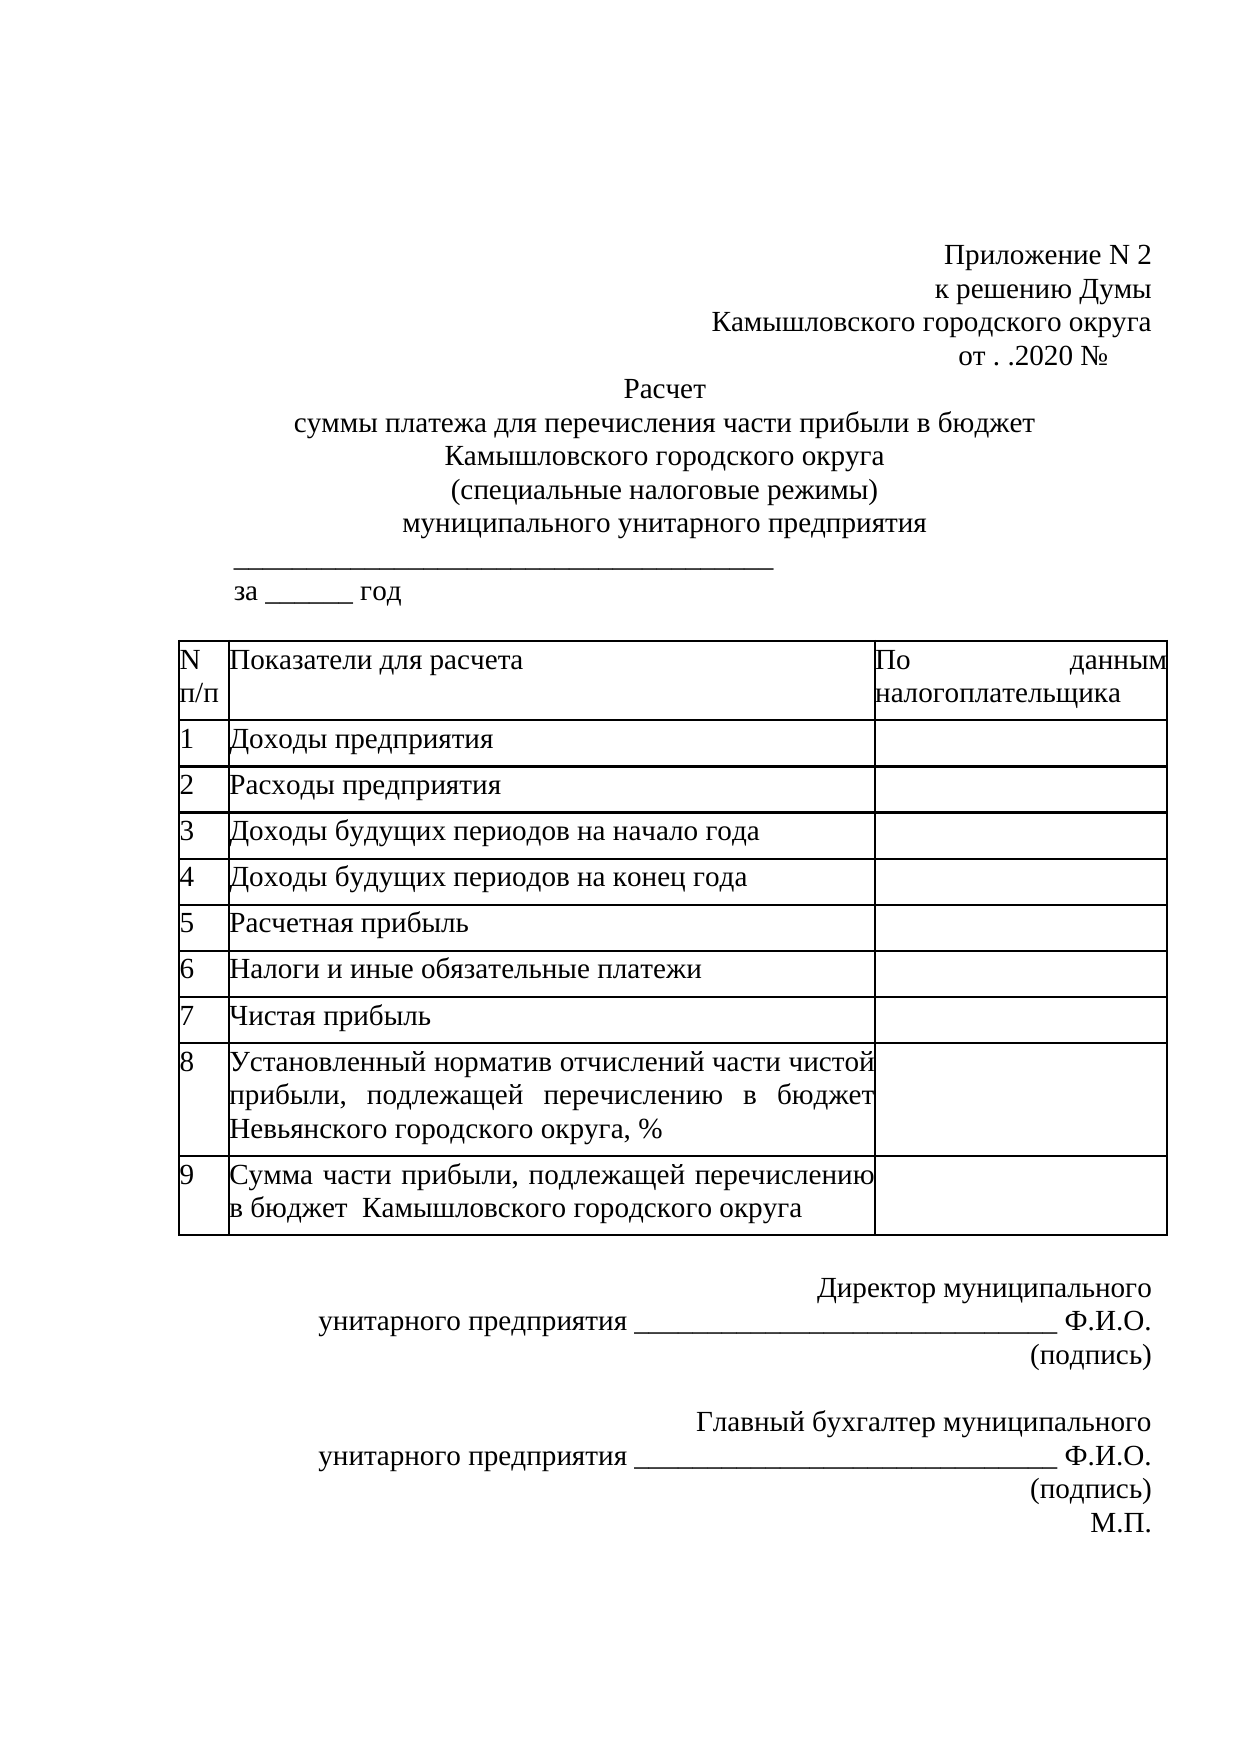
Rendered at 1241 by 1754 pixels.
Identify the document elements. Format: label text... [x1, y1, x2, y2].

table_cell Установленный норматив отчислений части чистой прибыли, подлежащей перечислению в бюджет Невьянского городского округа, % [230, 1044, 874, 1155]
table_cell [876, 721, 1166, 765]
table_header N п/п [180, 642, 228, 719]
table_cell Доходы будущих периодов на конец года [230, 860, 874, 903]
text унитарного предприятия _____________________________ Ф.И.О. [177, 1438, 1152, 1471]
text суммы платежа для перечисления части прибыли в бюджет [177, 405, 1152, 438]
table_cell [876, 1157, 1166, 1234]
text Приложение N 2 [177, 237, 1152, 271]
text Главный бухгалтер муниципального [177, 1404, 1152, 1438]
table_cell Доходы будущих периодов на начало года [230, 814, 874, 857]
table_cell 2 [180, 768, 228, 811]
text (подпись) [177, 1337, 1152, 1371]
table_cell 6 [180, 952, 228, 996]
table_cell [876, 768, 1166, 811]
table_cell [876, 906, 1166, 949]
table_cell [876, 998, 1166, 1042]
text за ______ год [177, 573, 1152, 606]
table_cell [876, 814, 1166, 857]
table_cell [876, 1044, 1166, 1155]
table_cell Налоги и иные обязательные платежи [230, 952, 874, 996]
table_cell Доходы предприятия [230, 721, 874, 765]
text от . .2020 № [177, 338, 1152, 371]
table_cell Расходы предприятия [230, 768, 874, 811]
text муниципального унитарного предприятия [177, 506, 1152, 539]
text Директор муниципального [177, 1270, 1152, 1303]
table_cell 9 [180, 1157, 228, 1234]
text _____________________________________ [177, 539, 1152, 573]
table_cell Сумма части прибыли, подлежащей перечислению в бюджет Камышловского городского округа [230, 1157, 874, 1234]
table_cell 7 [180, 998, 228, 1042]
text М.П. [177, 1505, 1152, 1538]
text к решению Думы [177, 271, 1152, 304]
text унитарного предприятия _____________________________ Ф.И.О. [177, 1303, 1152, 1337]
table_header Показатели для расчета [230, 642, 874, 719]
table_cell 8 [180, 1044, 228, 1155]
text (специальные налоговые режимы) [177, 472, 1152, 506]
table_header По данным налогоплательщика [876, 642, 1166, 719]
text (подпись) [177, 1471, 1152, 1505]
text Расчет [177, 371, 1152, 405]
text Камышловского городского округа [177, 304, 1152, 338]
text Камышловского городского округа [177, 438, 1152, 472]
table_cell 3 [180, 814, 228, 857]
table_cell Расчетная прибыль [230, 906, 874, 949]
table_cell [876, 860, 1166, 903]
table_cell 4 [180, 860, 228, 903]
table_cell 1 [180, 721, 228, 765]
table_cell 5 [180, 906, 228, 949]
table_cell [876, 952, 1166, 996]
table_cell Чистая прибыль [230, 998, 874, 1042]
